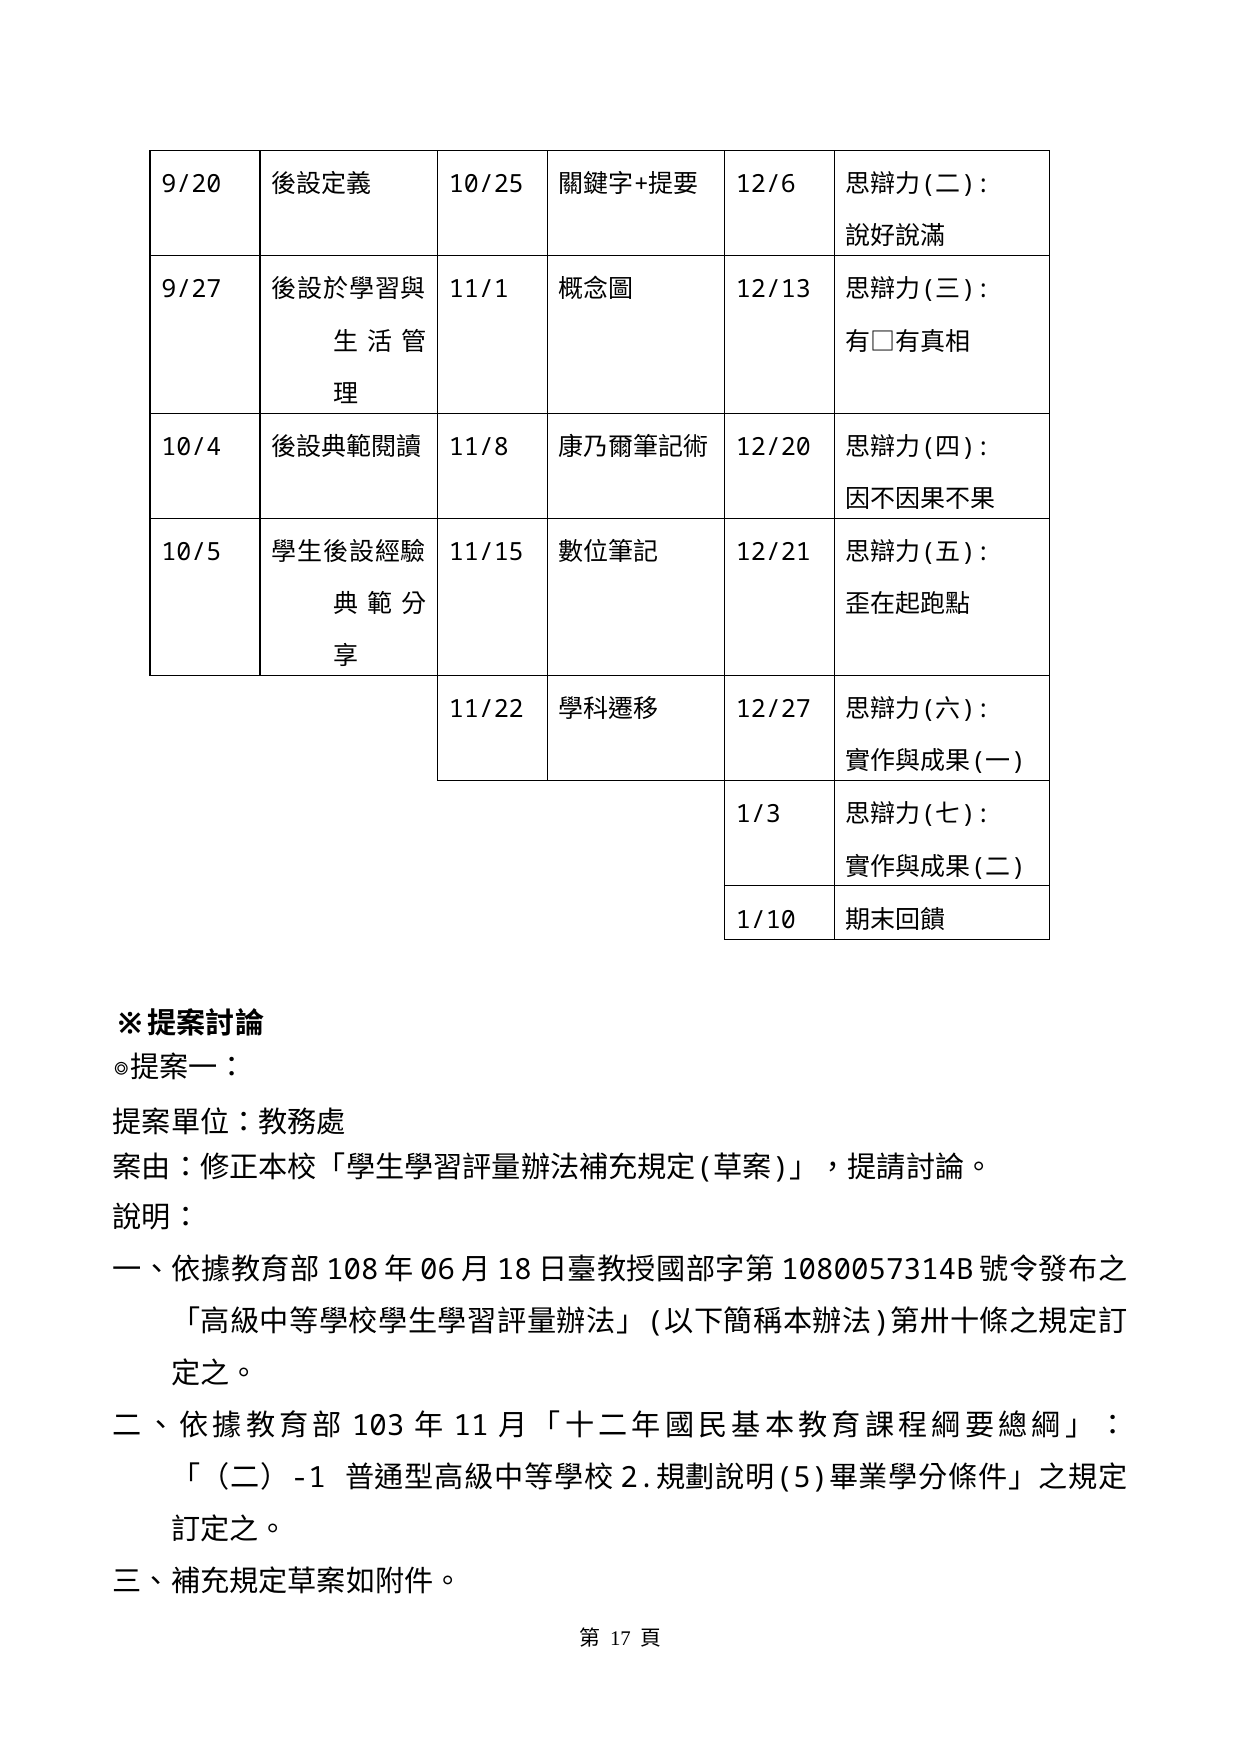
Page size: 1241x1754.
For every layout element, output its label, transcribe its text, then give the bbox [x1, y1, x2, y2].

table_cell 康乃爾筆記術 [548, 414, 724, 518]
text 三、補充規定草案如附件。 [112, 1550, 1128, 1602]
table_cell 思辯力(四): 因不因果不果 [835, 414, 1049, 518]
table_cell 11/1 [438, 256, 547, 412]
table_cell 思辯力(六): 實作與成果(一) [835, 676, 1049, 780]
table_cell 11/8 [438, 414, 547, 518]
table_cell 12/27 [725, 676, 834, 780]
table_cell 思辯力(三): 有□有真相 [835, 256, 1049, 412]
table_cell 9/27 [151, 256, 259, 412]
table_cell 思辯力(七): 實作與成果(二) [835, 781, 1049, 885]
text 一、依據教育部108年06月18日臺教授國部字第1080057314B號令發布之「高級中等學校學生學習評量辦法」(以下簡稱本辦法)第卅十條之規定訂定之。 [112, 1238, 1128, 1394]
table_cell 12/13 [725, 256, 834, 412]
table_cell 後設典範閱讀 [261, 414, 437, 518]
table_cell 12/21 [725, 519, 834, 675]
text 提案單位：教務處 [112, 1091, 1128, 1143]
text 案由：修正本校「學生學習評量辦法補充規定(草案)」，提請討論。 [112, 1143, 1128, 1186]
table_cell 數位筆記 [548, 519, 724, 675]
text ◎提案一： [112, 1044, 1128, 1086]
text 說明： [112, 1186, 1128, 1238]
table_cell 思辯力(二): 說好說滿 [835, 151, 1049, 255]
table_cell 1/3 [725, 781, 834, 885]
table_cell 9/20 [151, 151, 259, 255]
table_cell 11/22 [438, 676, 547, 780]
table_cell [150, 780, 724, 938]
table_cell 思辯力(五): 歪在起跑點 [835, 519, 1049, 675]
table_cell 概念圖 [548, 256, 724, 412]
text ※提案討論 [112, 992, 1128, 1044]
table_cell 1/10 [725, 886, 834, 938]
table_cell 學科遷移 [548, 676, 724, 780]
text 二、依據教育部103年11月「十二年國民基本教育課程綱要總綱」：「（二）-1 普通型高級中等學校2.規劃說明(5)畢業學分條件」之規定訂定之。 [112, 1394, 1128, 1550]
table_cell 10/5 [151, 519, 259, 675]
table_cell 期末回饋 [835, 886, 1049, 938]
table_cell 10/25 [438, 151, 547, 255]
table_cell 關鍵字+提要 [548, 151, 724, 255]
table_cell 學生後設經驗典範分享 [261, 519, 437, 675]
table_cell 11/15 [438, 519, 547, 675]
table_cell 12/20 [725, 414, 834, 518]
table_cell [150, 676, 437, 780]
table_cell 後設定義 [261, 151, 437, 255]
table_cell 後設於學習與生活管理 [261, 256, 437, 412]
table_cell 12/6 [725, 151, 834, 255]
table_cell 10/4 [151, 414, 259, 518]
